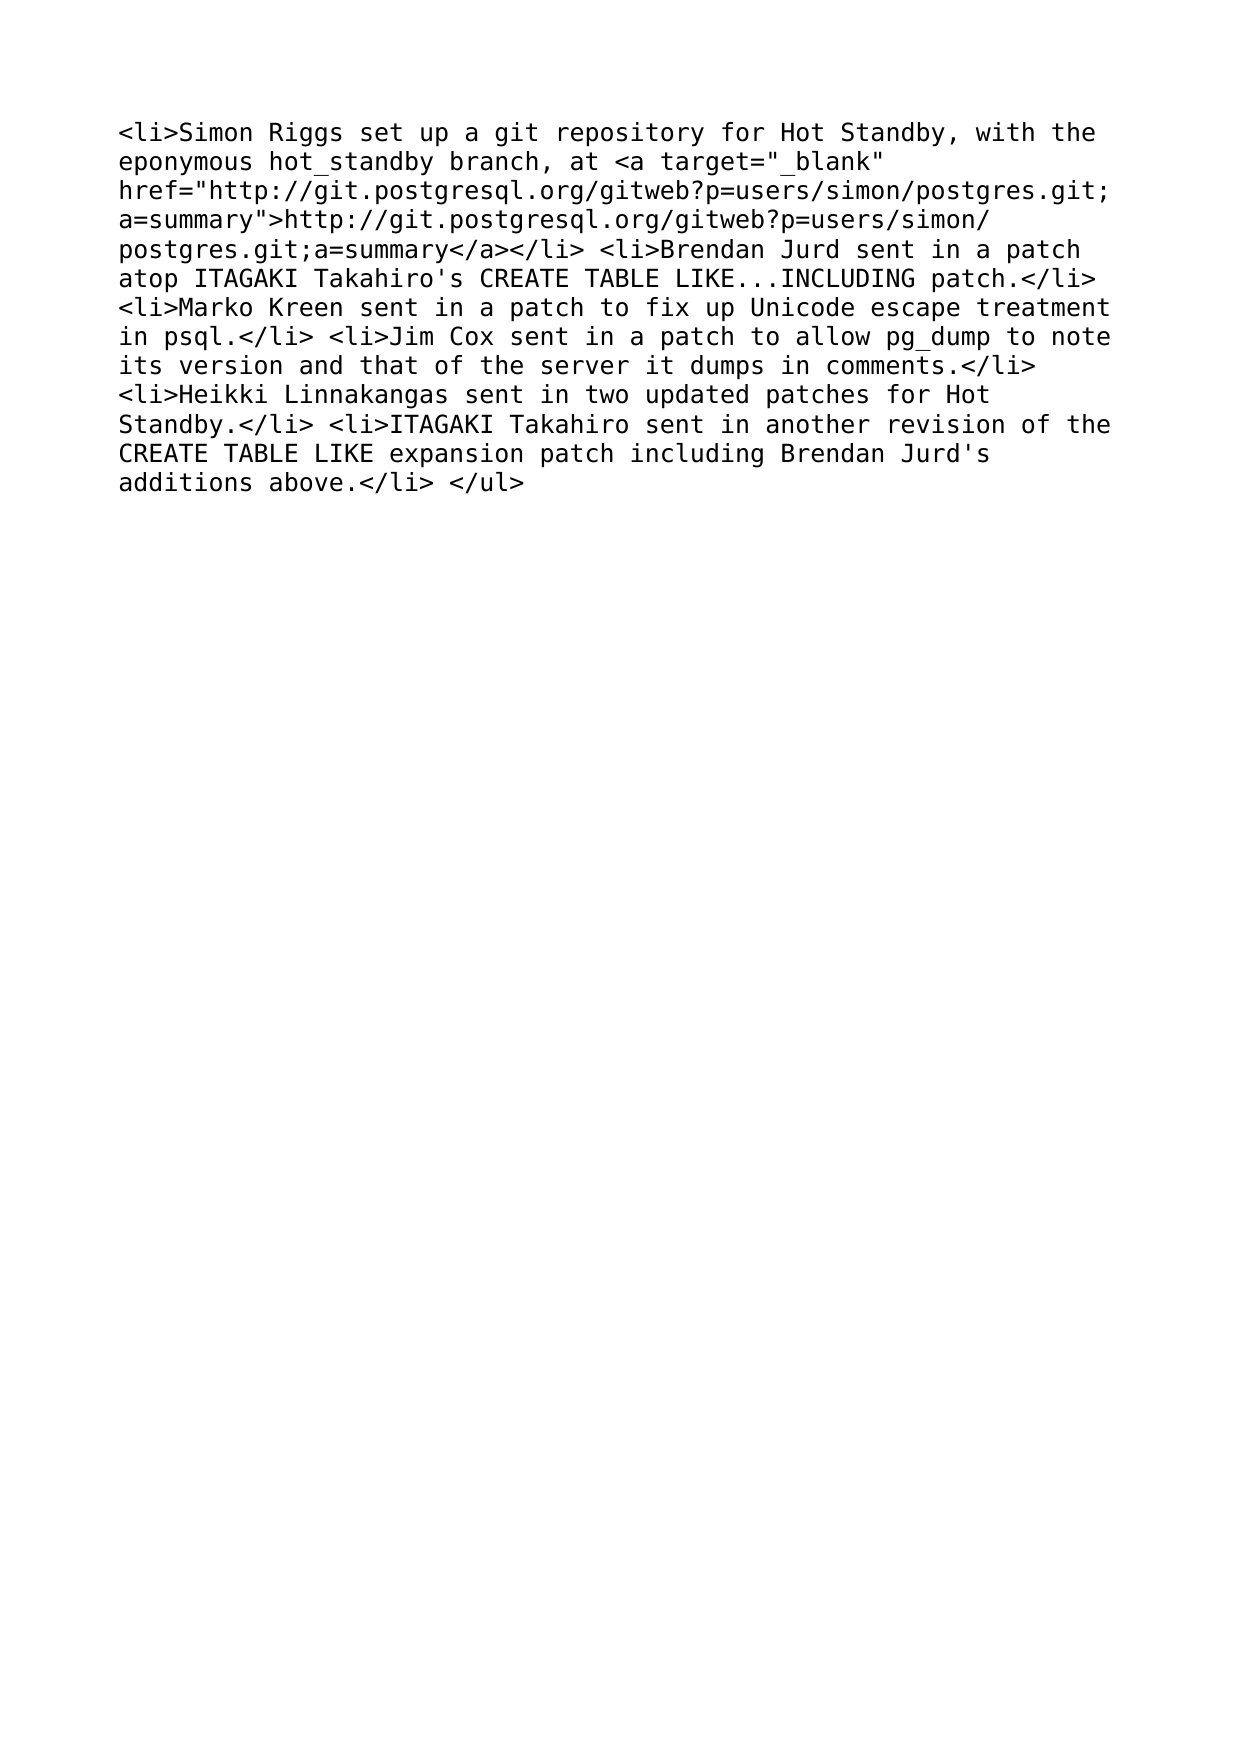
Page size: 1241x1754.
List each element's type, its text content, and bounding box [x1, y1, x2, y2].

text <li>Simon Riggs set up a git repository for Hot Standby, with the eponymous hot_standby branch, at <a target="_blank" href="http://git.postgresql.org/gitweb?p=users/simon/postgres.git;a=summary">http://git.postgresql.org/gitweb?p=users/simon/postgres.git;a=summary</a></li> <li>Brendan Jurd sent in a patch atop ITAGAKI Takahiro's CREATE TABLE LIKE...INCLUDING patch.</li> <li>Marko Kreen sent in a patch to fix up Unicode escape treatment in psql.</li> <li>Jim Cox sent in a patch to allow pg_dump to note its version and that of the server it dumps in comments.</li> <li>Heikki Linnakangas sent in two updated patches for Hot Standby.</li> <li>ITAGAKI Takahiro sent in another revision of the CREATE TABLE LIKE expansion patch including Brendan Jurd's additions above.</li> </ul> [118, 118, 1122, 497]
